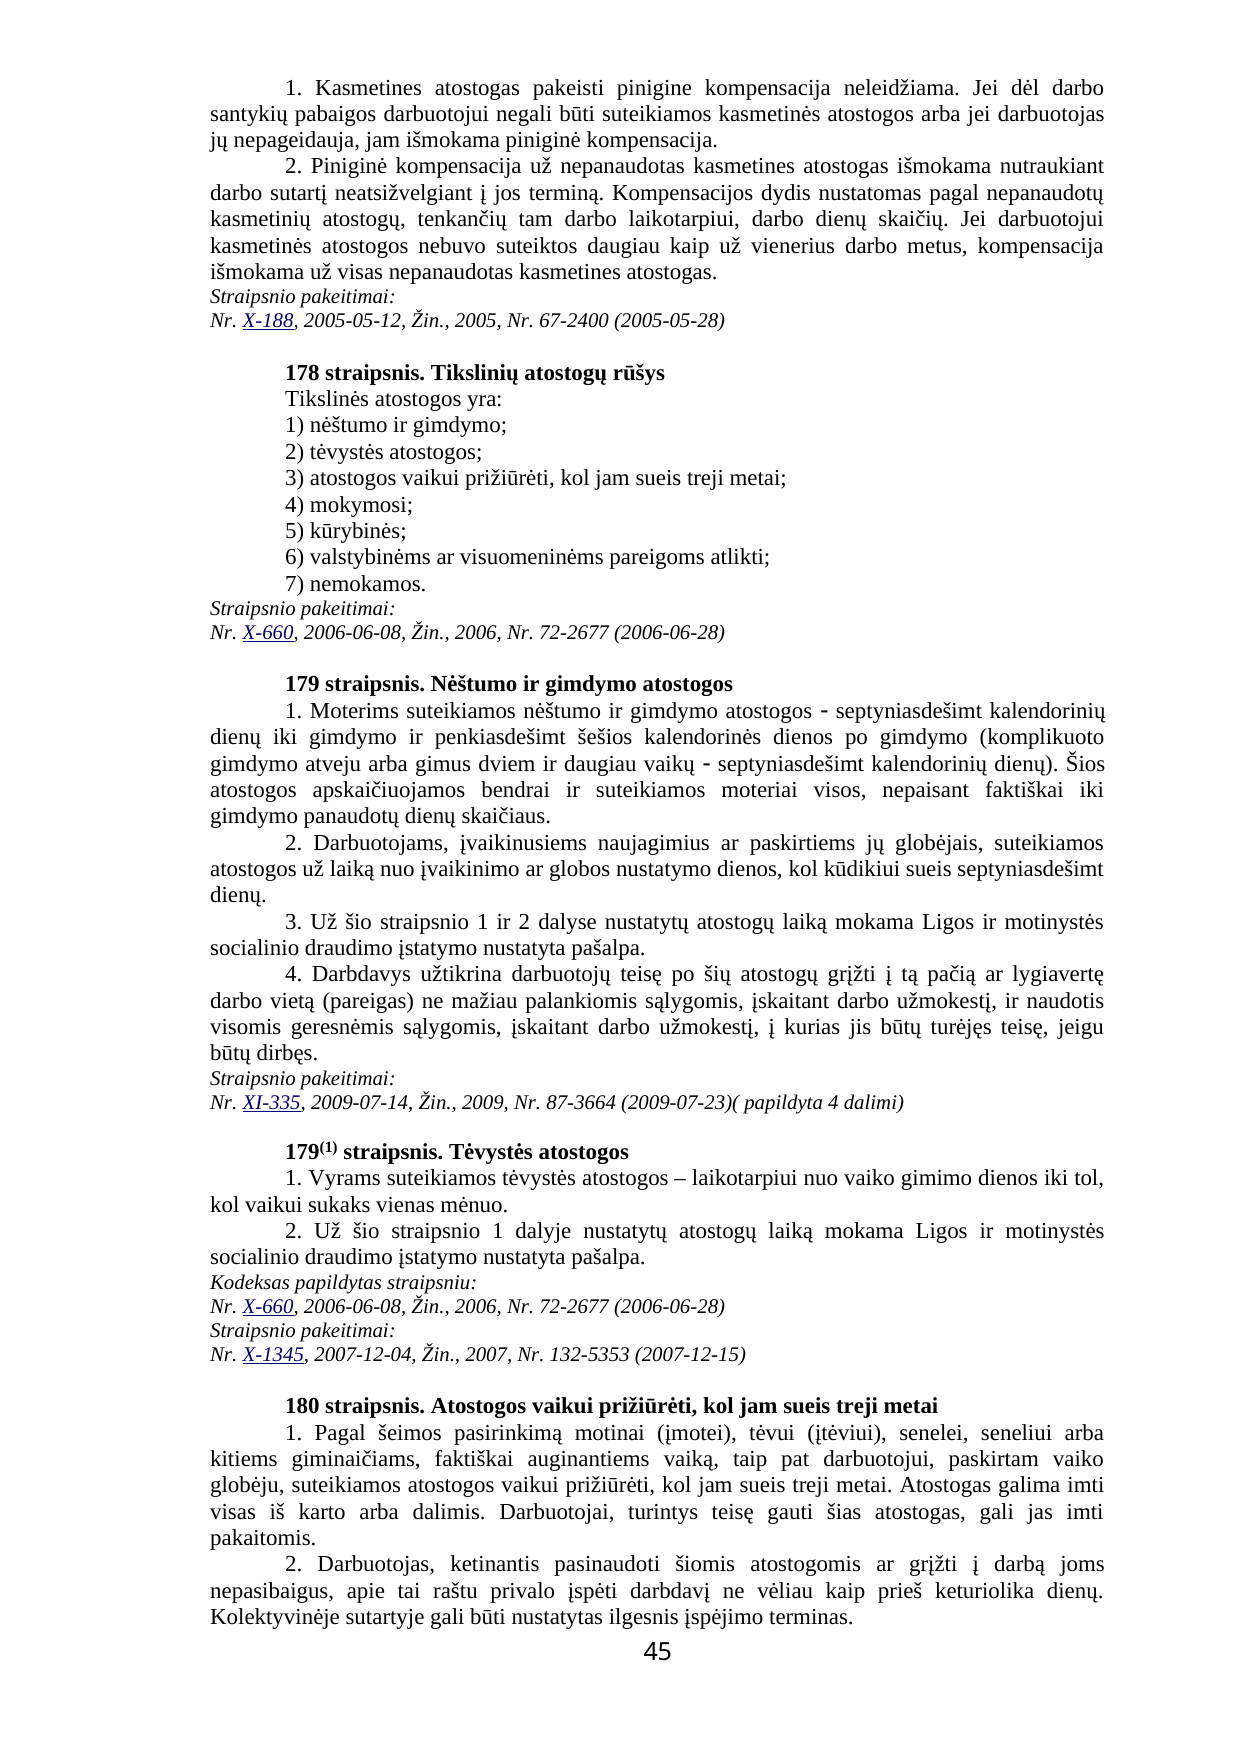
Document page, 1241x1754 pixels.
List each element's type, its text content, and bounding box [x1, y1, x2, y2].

text 4. Darbdavys užtikrina darbuotojų teisę po šių atostogų grįžti į tą pačią ar lygiavertę darbo vietą (pareigas) ne mažiau palankiomis sąlygomis, įskaitant darbo užmokestį, ir naudotis visomis geresnėmis sąlygomis, įskaitant darbo užmokestį, į kurias jis būtų turėjęs teisę, jeigu būtų dirbęs. [210, 960, 1106, 1066]
text Nr. X-188, 2005-05-12, Žin., 2005, Nr. 67-2400 (2005-05-28) [210, 308, 1106, 332]
text 179(1) straipsnis. Tėvystės atostogos [210, 1138, 1106, 1164]
text 1. Vyrams suteikiamos tėvystės atostogos – laikotarpiui nuo vaiko gimimo dienos iki tol, kol vaikui sukaks vienas mėnuo. [210, 1164, 1106, 1217]
text Straipsnio pakeitimai: [210, 1318, 1106, 1342]
text Straipsnio pakeitimai: [210, 284, 1106, 308]
text Tikslinės atostogos yra: [210, 385, 1106, 412]
text Straipsnio pakeitimai: [210, 1066, 1106, 1090]
text 2) tėvystės atostogos; [210, 438, 1106, 464]
text 3) atostogos vaikui prižiūrėti, kol jam sueis treji metai; [210, 464, 1106, 491]
text Nr. X-660, 2006-06-08, Žin., 2006, Nr. 72-2677 (2006-06-28) [210, 1294, 1106, 1318]
text 2. Darbuotojas, ketinantis pasinaudoti šiomis atostogomis ar grįžti į darbą joms nepasibaigus, apie tai raštu privalo įspėti darbdavį ne vėliau kaip prieš keturiolika dienų. Kolektyvinėje sutartyje gali būti nustatytas ilgesnis įspėjimo terminas. [210, 1551, 1106, 1629]
text Nr. X-660, 2006-06-08, Žin., 2006, Nr. 72-2677 (2006-06-28) [210, 620, 1106, 644]
text 1) nėštumo ir gimdymo; [210, 412, 1106, 438]
text Straipsnio pakeitimai: [210, 596, 1106, 620]
text 5) kūrybinės; [210, 517, 1106, 543]
text 4) mokymosi; [210, 491, 1106, 517]
text 1. Moterims suteikiamos nėštumo ir gimdymo atostogos  septyniasdešimt kalendorinių dienų iki gimdymo ir penkiasdešimt šešios kalendorinės dienos po gimdymo (komplikuoto gimdymo atveju arba gimus dviem ir daugiau vaikų  septyniasdešimt kalendorinių dienų). Šios atostogos apskaičiuojamos bendrai ir suteikiamos moteriai visos, nepaisant faktiškai iki gimdymo panaudotų dienų skaičiaus. [210, 697, 1106, 829]
text Kodeksas papildytas straipsniu: [210, 1270, 1106, 1294]
text Nr. X-1345, 2007-12-04, Žin., 2007, Nr. 132-5353 (2007-12-15) [210, 1342, 1106, 1366]
text 179 straipsnis. Nėštumo ir gimdymo atostogos [210, 671, 1106, 697]
text 180 straipsnis. Atostogos vaikui prižiūrėti, kol jam sueis treji metai [210, 1392, 1106, 1419]
text 1. Kasmetines atostogas pakeisti pinigine kompensacija neleidžiama. Jei dėl darbo santykių pabaigos darbuotojui negali būti suteikiamos kasmetinės atostogos arba jei darbuotojas jų nepageidauja, jam išmokama piniginė kompensacija. [210, 73, 1106, 153]
text 2. Už šio straipsnio 1 dalyje nustatytų atostogų laiką mokama Ligos ir motinystės socialinio draudimo įstatymo nustatyta pašalpa. [210, 1217, 1106, 1270]
text 2. Darbuotojams, įvaikinusiems naujagimius ar paskirtiems jų globėjais, suteikiamos atostogos už laiką nuo įvaikinimo ar globos nustatymo dienos, kol kūdikiui sueis septyniasdešimt dienų. [210, 829, 1106, 908]
text 6) valstybinėms ar visuomeninėms pareigoms atlikti; [210, 543, 1106, 570]
text Nr. XI-335, 2009-07-14, Žin., 2009, Nr. 87-3664 (2009-07-23)( papildyta 4 dalimi) [210, 1090, 1106, 1114]
text 1. Pagal šeimos pasirinkimą motinai (įmotei), tėvui (įtėviui), senelei, seneliui arba kitiems giminaičiams, faktiškai auginantiems vaiką, taip pat darbuotojui, paskirtam vaiko globėju, suteikiamos atostogos vaikui prižiūrėti, kol jam sueis treji metai. Atostogas galima imti visas iš karto arba dalimis. Darbuotojai, turintys teisę gauti šias atostogas, gali jas imti pakaitomis. [210, 1419, 1106, 1551]
text 2. Piniginė kompensacija už nepanaudotas kasmetines atostogas išmokama nutraukiant darbo sutartį neatsižvelgiant į jos terminą. Kompensacijos dydis nustatomas pagal nepanaudotų kasmetinių atostogų, tenkančių tam darbo laikotarpiui, darbo dienų skaičių. Jei darbuotojui kasmetinės atostogos nebuvo suteiktos daugiau kaip už vienerius darbo metus, kompensacija išmokama už visas nepanaudotas kasmetines atostogas. [210, 153, 1106, 284]
text 3. Už šio straipsnio 1 ir 2 dalyse nustatytų atostogų laiką mokama Ligos ir motinystės socialinio draudimo įstatymo nustatyta pašalpa. [210, 908, 1106, 960]
text 178 straipsnis. Tikslinių atostogų rūšys [210, 359, 1106, 385]
text 7) nemokamos. [210, 570, 1106, 596]
